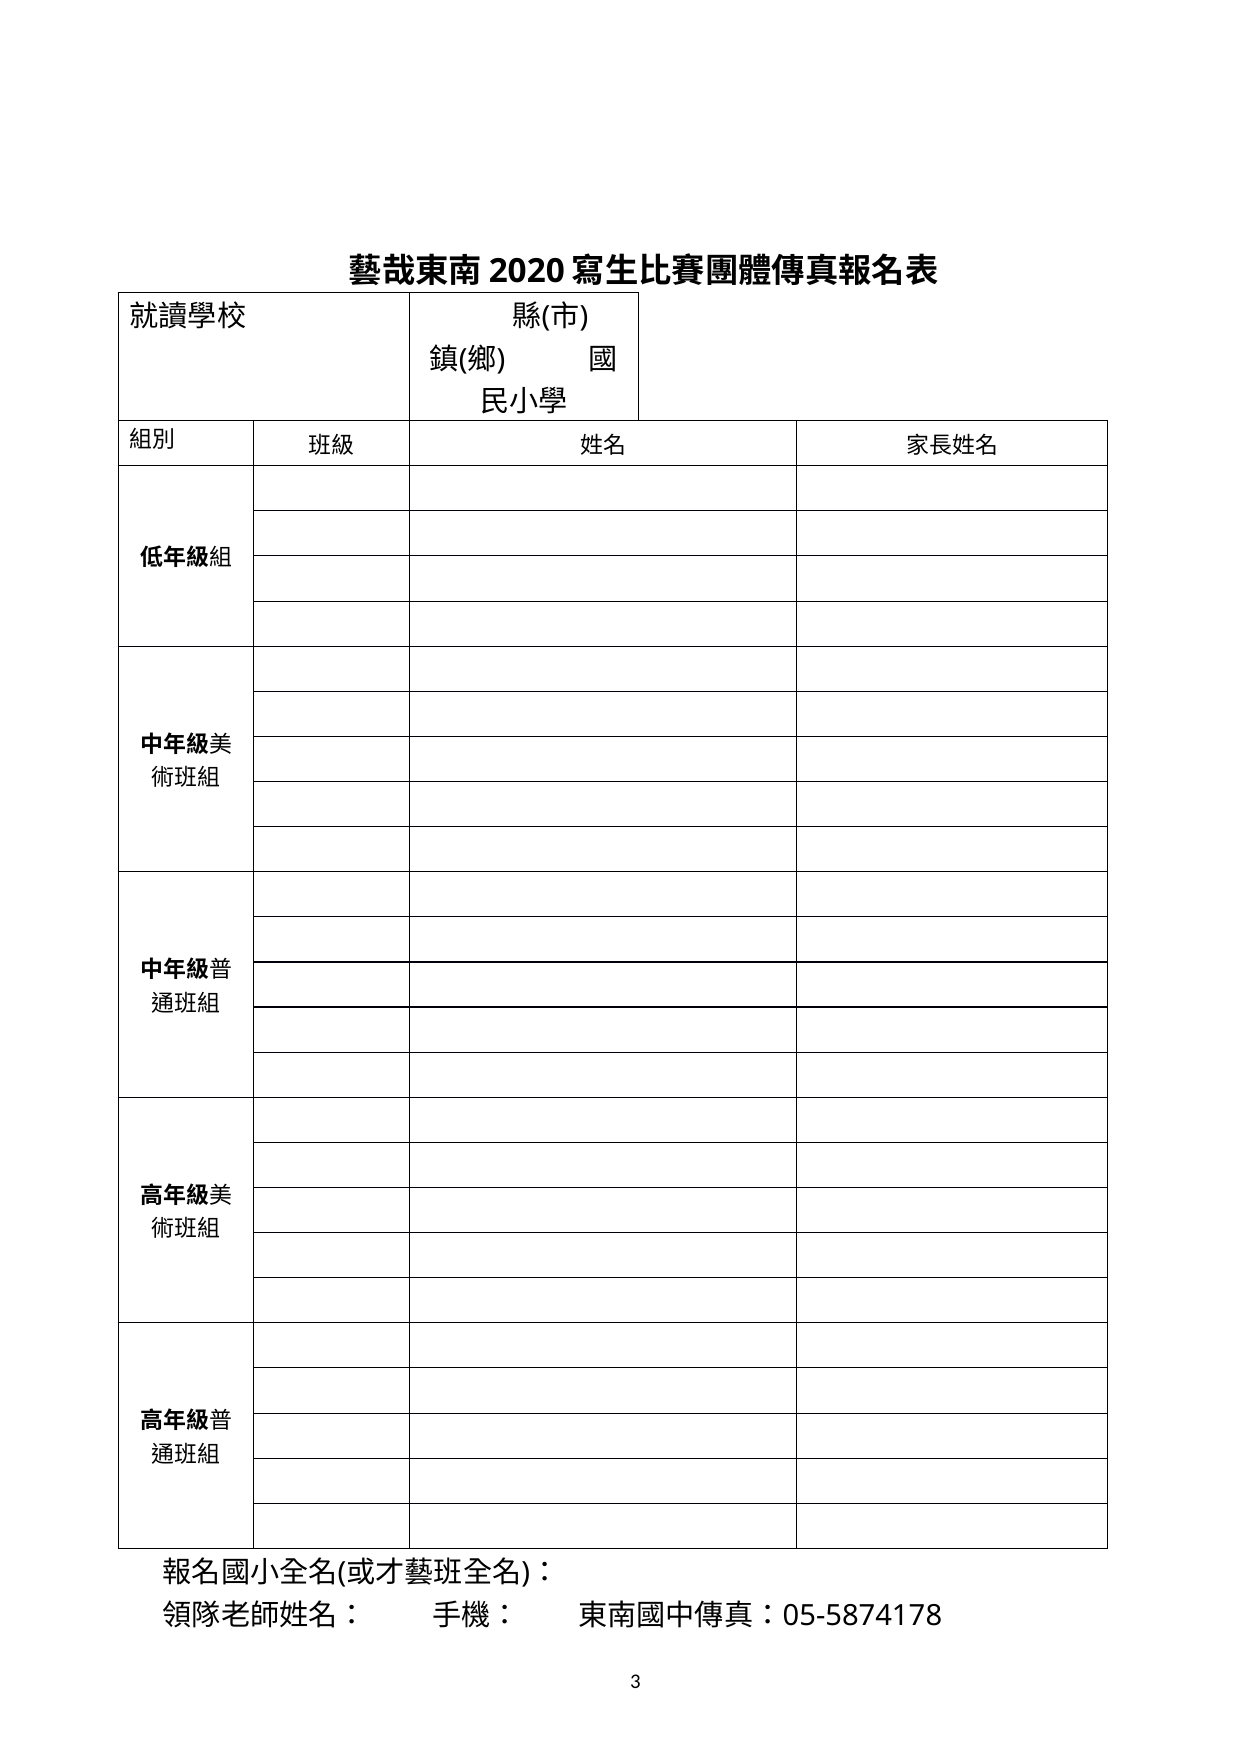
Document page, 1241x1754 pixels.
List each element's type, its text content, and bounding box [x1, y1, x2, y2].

table_cell [797, 827, 1107, 871]
table_cell [410, 602, 796, 646]
table_cell [797, 1459, 1107, 1503]
table_cell [254, 1368, 409, 1412]
table_header 就讀學校 [119, 293, 409, 420]
table_cell [254, 1323, 409, 1367]
table_cell [254, 1188, 409, 1232]
table_cell [797, 692, 1107, 736]
table_cell [410, 556, 796, 601]
table_cell [797, 602, 1107, 646]
table_cell [254, 1098, 409, 1142]
table_cell [797, 872, 1107, 916]
table_cell [410, 1143, 796, 1187]
table_cell [410, 827, 796, 871]
table_cell [797, 1098, 1107, 1142]
table_cell [410, 1098, 796, 1142]
table_cell [797, 782, 1107, 826]
table_cell 高年級普通班組 [119, 1323, 253, 1548]
text 領隊老師姓名： 手機： 東南國中傳真：05-5874178 [162, 1591, 1107, 1633]
table_cell [410, 1368, 796, 1412]
table_cell [410, 647, 796, 691]
table_cell [797, 556, 1107, 601]
table_cell [410, 963, 796, 1006]
table_cell [797, 917, 1107, 961]
table_cell 中年級美術班組 [119, 647, 253, 871]
table_cell [254, 511, 409, 555]
table_cell 高年級美術班組 [119, 1098, 253, 1322]
table_cell 家長姓名 [797, 421, 1107, 465]
table_cell [410, 511, 796, 555]
table_cell 班級 [254, 421, 409, 465]
table_cell [797, 737, 1107, 781]
table_cell [254, 737, 409, 781]
table_cell [254, 827, 409, 871]
table_cell [410, 1233, 796, 1277]
table_cell [410, 1278, 796, 1322]
table_cell [410, 1504, 796, 1548]
table_cell [254, 1459, 409, 1503]
table_cell [254, 1233, 409, 1277]
table_cell [797, 1008, 1107, 1052]
table_cell [797, 1504, 1107, 1548]
table_cell [410, 1323, 796, 1367]
table_cell [410, 466, 796, 510]
table_cell 組別 [119, 421, 253, 465]
table_cell [254, 556, 409, 601]
table_cell [254, 782, 409, 826]
table_cell [254, 647, 409, 691]
table_cell [410, 737, 796, 781]
table_cell 姓名 [410, 421, 796, 465]
table_cell [797, 647, 1107, 691]
table_cell [797, 963, 1107, 1006]
table_header 縣(市) 鎮(鄉) 國民小學 [410, 293, 638, 420]
table_cell [254, 1143, 409, 1187]
table_cell [797, 1278, 1107, 1322]
table_cell [797, 1053, 1107, 1097]
table_cell [254, 1278, 409, 1322]
table_cell [797, 511, 1107, 555]
table_cell [410, 1008, 796, 1052]
table_cell [410, 1414, 796, 1457]
table_cell [254, 1053, 409, 1097]
table_cell [797, 466, 1107, 510]
table_cell [254, 602, 409, 646]
table_cell 中年級普通班組 [119, 872, 253, 1097]
table_cell [797, 1414, 1107, 1457]
table_cell [254, 1008, 409, 1052]
table_cell [797, 1188, 1107, 1232]
table_cell [254, 466, 409, 510]
table_cell [797, 1143, 1107, 1187]
table_cell [410, 872, 796, 916]
table_cell [410, 917, 796, 961]
table_cell [410, 1053, 796, 1097]
table_cell [410, 1188, 796, 1232]
table_cell 低年級組 [119, 466, 253, 646]
table_cell [254, 963, 409, 1006]
table_cell [254, 692, 409, 736]
table_cell [254, 1414, 409, 1457]
table_cell [797, 1368, 1107, 1412]
table_cell [254, 1504, 409, 1548]
table_cell [797, 1233, 1107, 1277]
text 報名國小全名(或才藝班全名)： [162, 1549, 1107, 1591]
table_cell [410, 782, 796, 826]
table_cell [254, 917, 409, 961]
table_cell [410, 1459, 796, 1503]
table_cell [254, 872, 409, 916]
text 藝哉東南2020寫生比賽團體傳真報名表 [162, 243, 1107, 292]
table_cell [797, 1323, 1107, 1367]
table_cell [410, 692, 796, 736]
